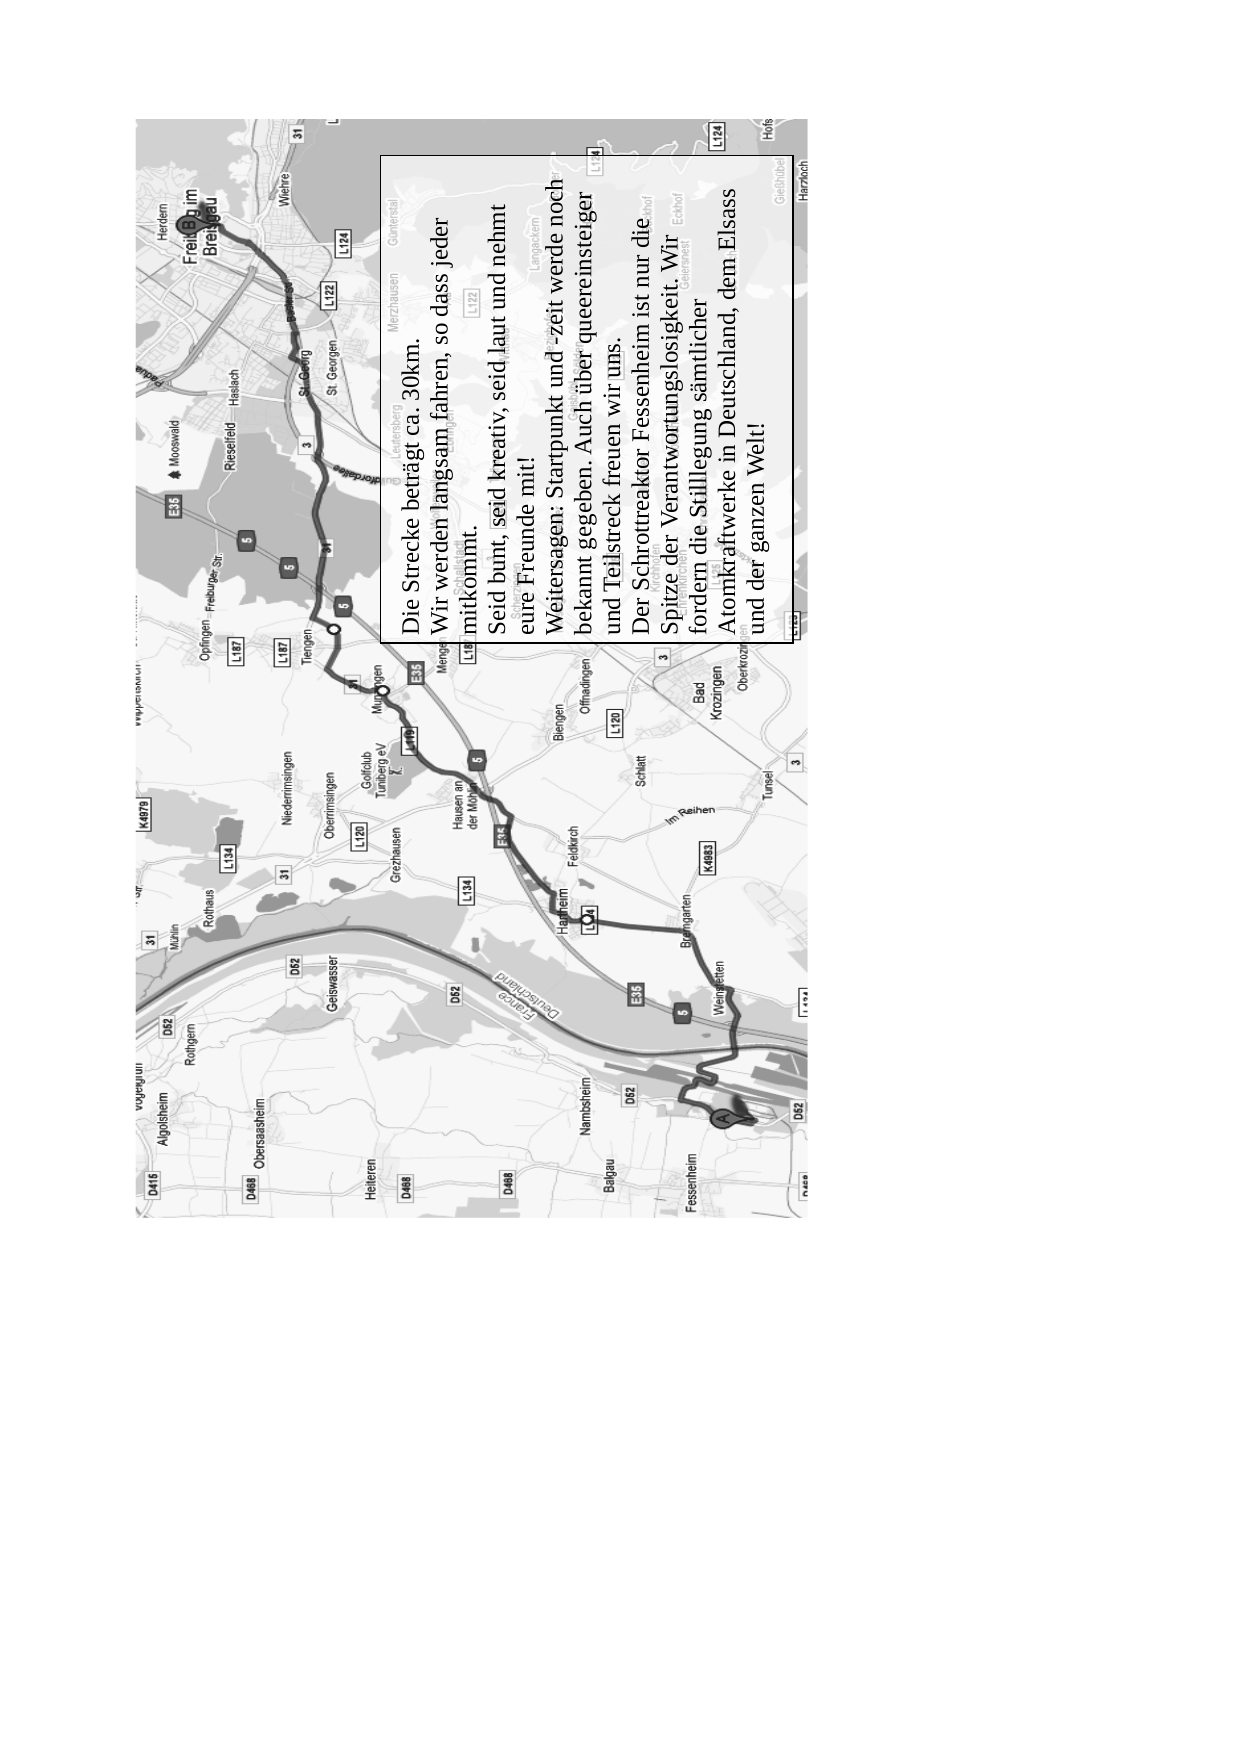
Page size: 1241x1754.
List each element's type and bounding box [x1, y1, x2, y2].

picture [128, 119, 817, 1223]
